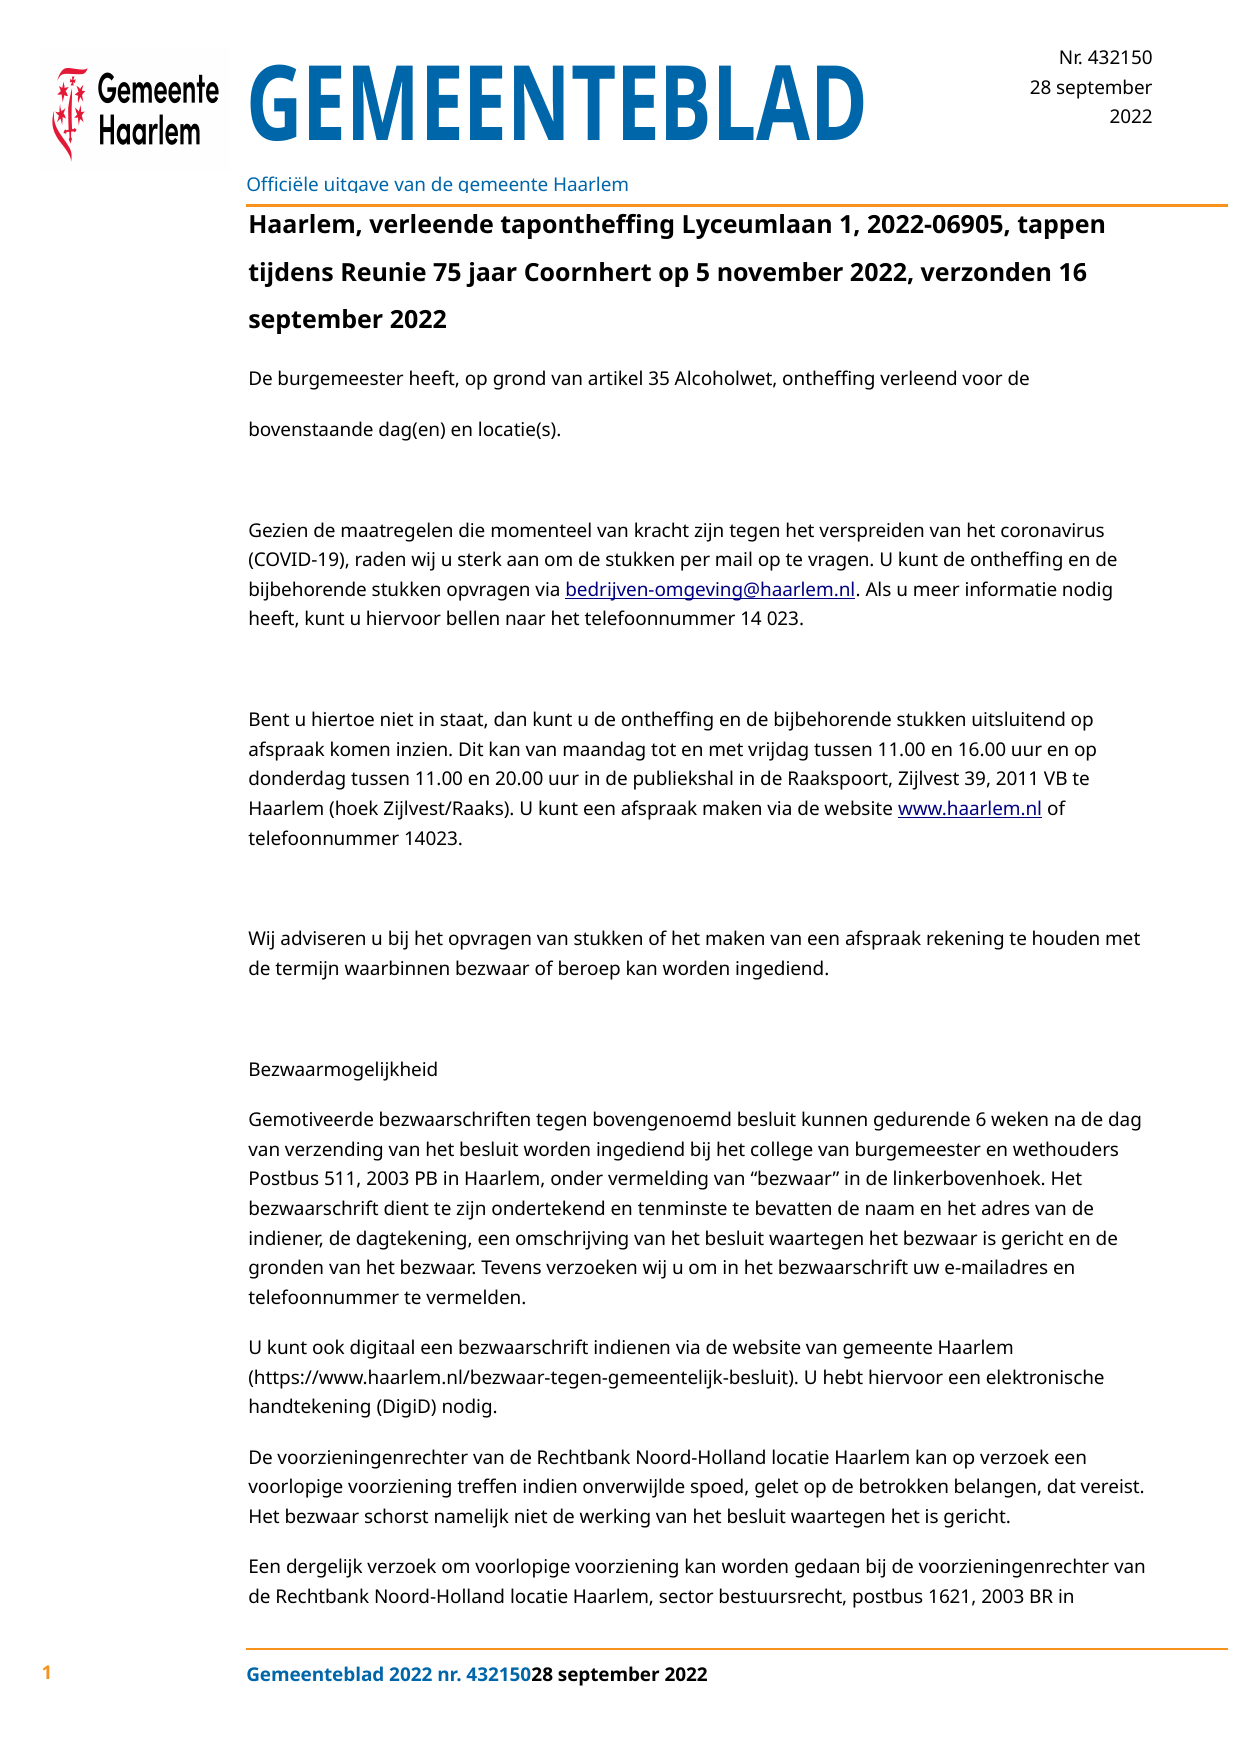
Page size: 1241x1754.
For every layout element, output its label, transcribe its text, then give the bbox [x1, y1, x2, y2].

text Gemotiveerde bezwaarschriften tegen bovengenoemd besluit kunnen gedurende 6 weken na de dag van verzending van het besluit worden ingediend bij het college van burgemeester en wethouders Postbus 511, 2003 PB in Haarlem, onder vermelding van “bezwaar” in de linkerbovenhoek. Het bezwaarschrift dient te zijn ondertekend en tenminste te bevatten de naam en het adres van de indiener, de dagtekening, een omschrijving van het besluit waartegen het bezwaar is gericht en de gronden van het bezwaar. Tevens verzoeken wij u om in het bezwaarschrift uw e-mailadres en telefoonnummer te vermelden. [248, 1106, 1152, 1309]
text De voorzieningenrechter van de Rechtbank Noord-Holland locatie Haarlem kan op verzoek een voorlopige voorziening treffen indien onverwijlde spoed, gelet op de betrokken belangen, dat vereist. Het bezwaar schorst namelijk niet de werking van het besluit waartegen het is gericht. [248, 1444, 1152, 1529]
text bovenstaande dag(en) en locatie(s). [248, 416, 1152, 442]
text Wij adviseren u bij het opvragen van stukken of het maken van een afspraak rekening te houden met de termijn waarbinnen bezwaar of beroep kan worden ingediend. [248, 926, 1152, 981]
text Bent u hiertoe niet in staat, dan kunt u de ontheffing en de bijbehorende stukken uitsluitend op afspraak komen inzien. Dit kan van maandag tot en met vrijdag tussen 11.00 en 16.00 uur en op donderdag tussen 11.00 en 20.00 uur in de publiekshal in de Raakspoort, Zijlvest 39, 2011 VB te Haarlem (hoek Zijlvest/Raaks). U kunt een afspraak maken via de website www.haarlem.nl of telefoonnummer 14023. [248, 706, 1152, 850]
text Bezwaarmogelijkheid [248, 1056, 1152, 1082]
text U kunt ook digitaal een bezwaarschrift indienen via de website van gemeente Haarlem (https://www.haarlem.nl/bezwaar-tegen-gemeentelijk-besluit). U hebt hiervoor een elektronische handtekening (DigiD) nodig. [248, 1334, 1152, 1419]
picture [41, 47, 231, 172]
text Een dergelijk verzoek om voorlopige voorziening kan worden gedaan bij de voorzieningenrechter van de Rechtbank Noord-Holland locatie Haarlem, sector bestuursrecht, postbus 1621, 2003 BR in [248, 1553, 1152, 1609]
text Gezien de maatregelen die momenteel van kracht zijn tegen het verspreiden van het coronavirus (COVID-19), raden wij u sterk aan om de stukken per mail op te vragen. U kunt de ontheffing en de bijbehorende stukken opvragen via bedrijven-omgeving@haarlem.nl. Als u meer informatie nodig heeft, kunt u hiervoor bellen naar het telefoonnummer 14 023. [248, 517, 1152, 631]
text De burgemeester heeft, op grond van artikel 35 Alcoholwet, ontheffing verleend voor de [248, 366, 1152, 391]
text Haarlem, verleende tapontheffing Lyceumlaan 1, 2022-06905, tappen tijdens Reunie 75 jaar Coornhert op 5 november 2022, verzonden 16 september 2022 [248, 207, 1152, 336]
